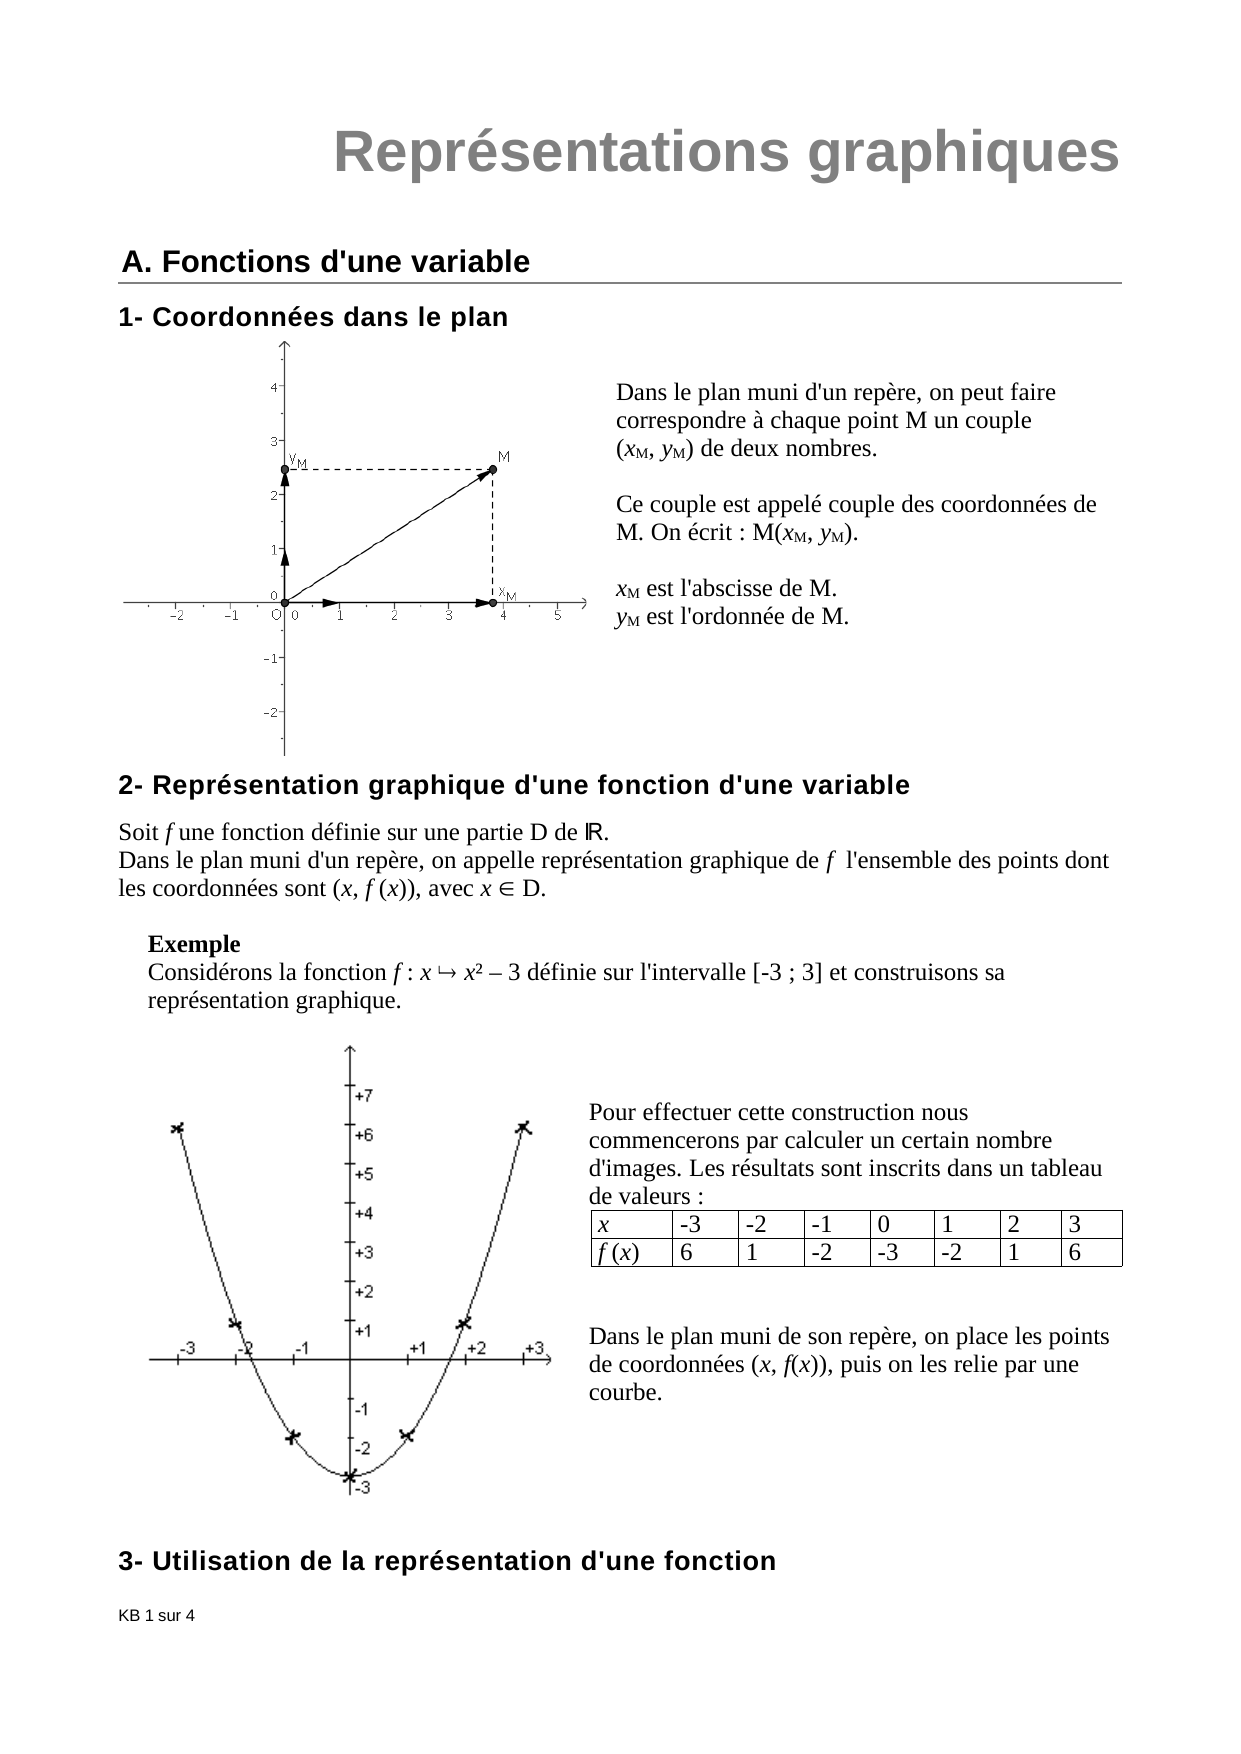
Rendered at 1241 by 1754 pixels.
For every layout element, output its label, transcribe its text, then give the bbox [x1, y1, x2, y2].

text xM est l'abscisse de M. [587, 574, 1122, 602]
text (xM, yM) de deux nombres. [587, 433, 1122, 462]
table_header 0 [871, 1211, 934, 1238]
table_cell 6 [673, 1239, 738, 1266]
table_cell 1 [1001, 1239, 1061, 1266]
text Représentations graphiques [118, 118, 1122, 184]
table_header 3 [1062, 1211, 1122, 1238]
table_cell -2 [935, 1239, 1000, 1266]
subtitle Utilisation de la représentation d'une fonction [118, 1546, 1122, 1576]
text Dans le plan muni d'un repère, on peut faire correspondre à chaque point M un couple [587, 377, 1122, 433]
subtitle Fonctions d'une variable [118, 241, 1122, 282]
table_header -3 [673, 1211, 738, 1238]
table_cell f (x) [592, 1239, 672, 1266]
text Soit f une fonction définie sur une partie D de ℝ. [118, 817, 1122, 846]
text Dans le plan muni d'un repère, on appelle représentation graphique de f l'ensemble des points dont les coordonnées sont (x, f (x)), avec x ∈ D. [118, 846, 1122, 902]
picture [123, 341, 587, 756]
subtitle Représentation graphique d'une fonction d'une variable [118, 770, 1122, 800]
table_header 2 [1001, 1211, 1061, 1238]
table_header 1 [935, 1211, 1000, 1238]
subtitle Coordonnées dans le plan [118, 302, 1122, 332]
text Dans le plan muni de son repère, on place les points de coordonnées (x, f(x)), puis on les relie par une courbe. [559, 1322, 1122, 1406]
text Ce couple est appelé couple des coordonnées de M. On écrit : M(xM, yM). [587, 489, 1122, 546]
table_cell -3 [871, 1239, 934, 1266]
text yM est l'ordonnée de M. [587, 602, 1122, 630]
table_header x [592, 1211, 672, 1238]
text Exemple [148, 929, 1122, 958]
picture [140, 1041, 559, 1497]
table_header -1 [805, 1211, 870, 1238]
table_header -2 [739, 1211, 804, 1238]
table_cell 6 [1062, 1239, 1122, 1266]
table_cell -2 [805, 1239, 870, 1266]
text Considérons la fonction f : x ↳ x² – 3 définie sur l'intervalle [-3 ; 3] et construisons sa représentation graphique. [148, 958, 1122, 1014]
text Pour effectuer cette construction nous commencerons par calculer un certain nombre d'images. Les résultats sont inscrits dans un tableau de valeurs : [559, 1098, 1122, 1210]
table_cell 1 [739, 1239, 804, 1266]
